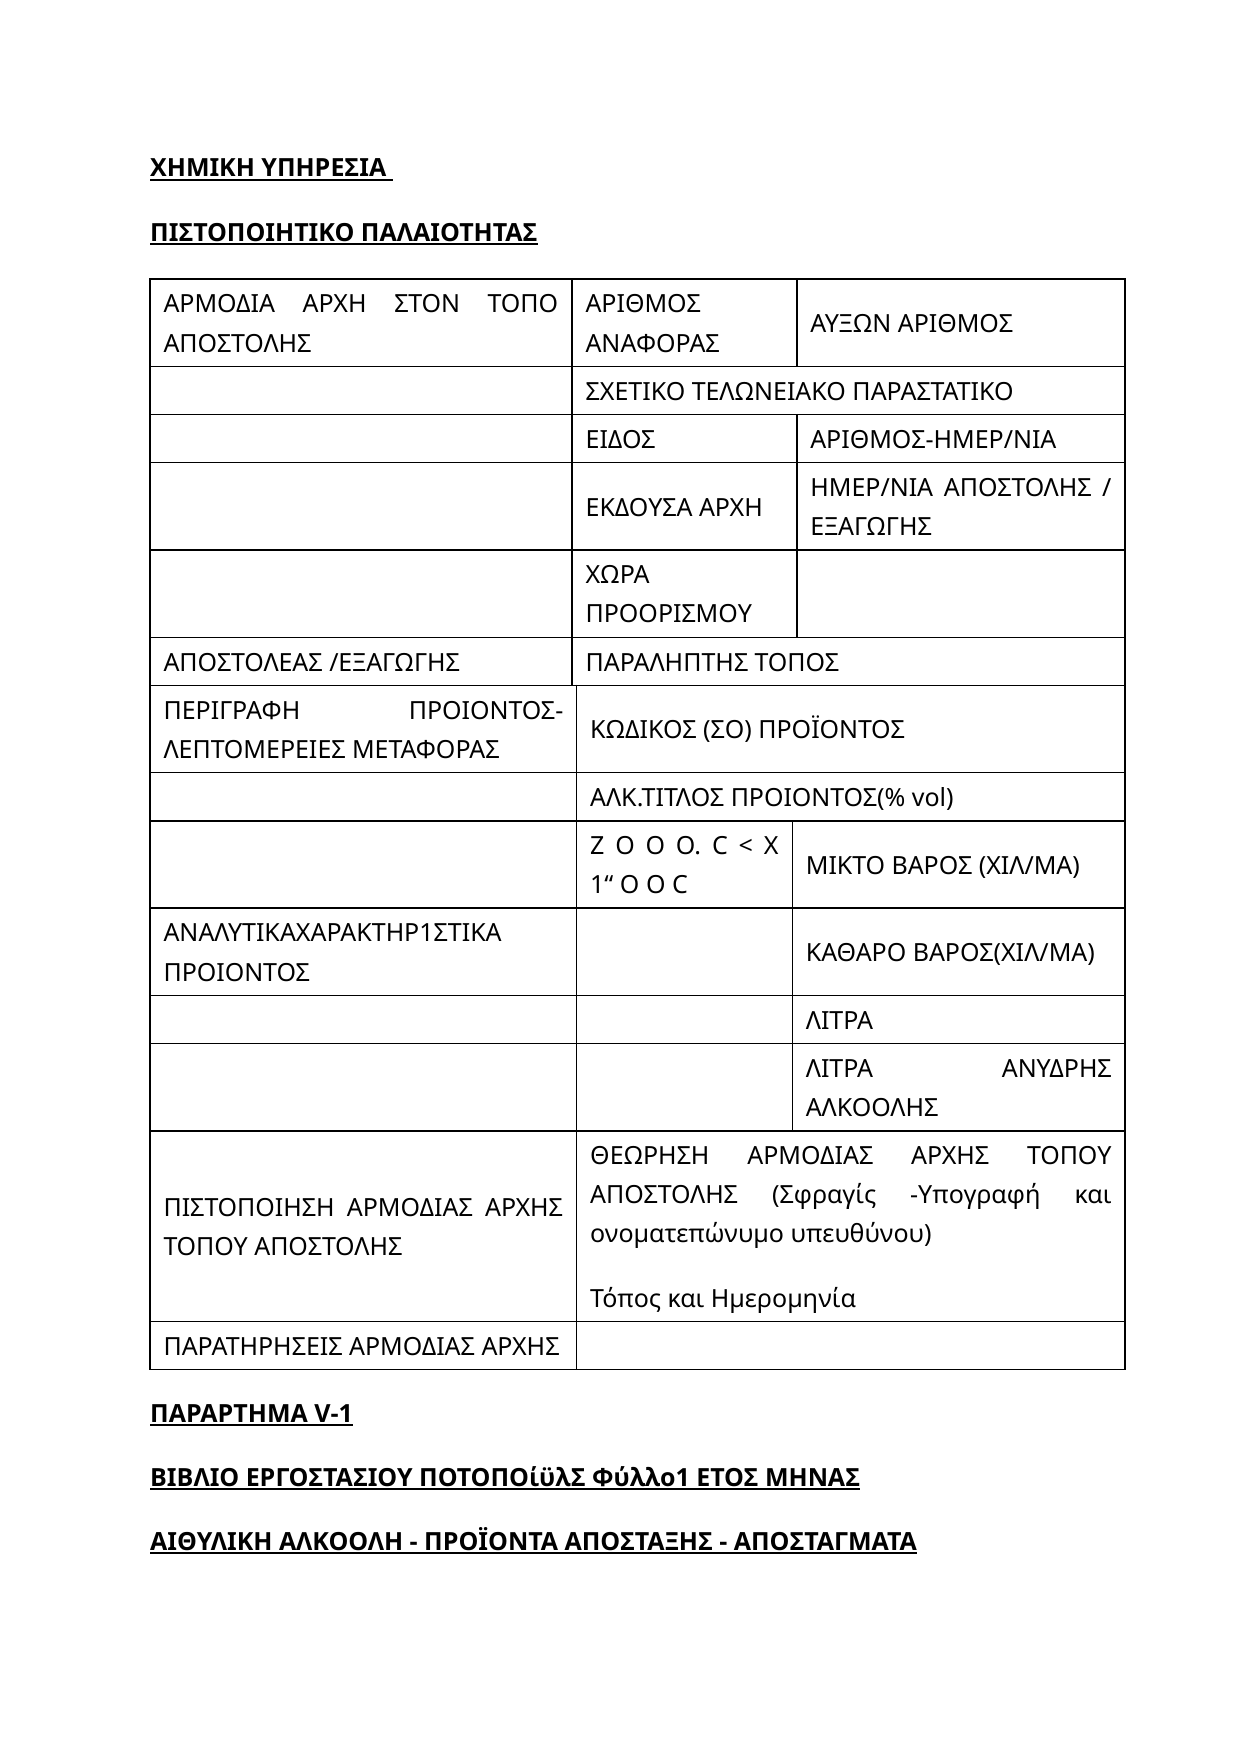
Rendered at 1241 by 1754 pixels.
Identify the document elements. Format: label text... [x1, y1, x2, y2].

table_cell [151, 415, 571, 462]
text ΒΙΒΛΙΟ ΕΡΓΟΣΤΑΣΙΟΥ ΠΟΤΟΠΟίϋλΣ Φύλλο1 ΕΤΟΣ ΜΗΝΑΣ [150, 1459, 1090, 1493]
table_cell ΘΕΩΡΗΣΗ ΑΡΜΟΔΙΑΣ ΑΡΧΗΣ ΤΟΠΟΥ ΑΠΟΣΤΟΛΗΣ (Σφραγίς -Υπογραφή και ονοματεπώνυμο υπευθύνου) Τόπος και Ημερομηνία [577, 1132, 1124, 1321]
table_header ΑΡΜΟΔΙΑ ΑΡΧΗ ΣΤΟΝ ΤΟΠΟ ΑΠΟΣΤΟΛΗΣ [151, 280, 571, 366]
table_cell ΛΙΤΡΑ [793, 996, 1124, 1043]
table_cell ΚΩΔΙΚΟΣ (ΣΟ) ΠΡΟΪΟΝΤΟΣ [577, 686, 1124, 772]
table_cell [151, 996, 576, 1043]
table_cell ΑΡΙΘΜΟΣ-ΗΜΕΡ/ΝΙΑ [798, 415, 1124, 462]
table_cell ΑΠΟΣΤΟΛΕΑΣ /ΕΞΑΓΩΓΗΣ [151, 638, 571, 684]
table_cell [577, 996, 792, 1043]
table_cell ΑΝΑΛΥΤΙΚΑΧΑΡΑΚΤΗΡ1ΣΤΙΚΑ ΠΡΟΙΟΝΤΟΣ [151, 909, 576, 994]
table_cell ΠΕΡΙΓΡΑΦΗ ΠΡΟΙΟΝΤΟΣ-ΛΕΠΤΟΜΕΡΕΙΕΣ ΜΕΤΑΦΟΡΑΣ [151, 686, 576, 772]
table_cell ΕΙΔΟΣ [573, 415, 796, 462]
table_header ΑΡΙΘΜΟΣ ΑΝΑΦΟΡΑΣ [573, 280, 796, 366]
table_cell ΛΙΤΡΑ ΑΝΥΔΡΗΣ ΑΛΚΟΟΛΗΣ [793, 1044, 1124, 1130]
table_cell [577, 909, 792, 994]
table_cell ΠΑΡΑΛΗΠΤΗΣ ΤΟΠΟΣ [573, 638, 1124, 684]
table_cell ΕΚΔΟΥΣΑ ΑΡΧΗ [573, 463, 796, 549]
table_cell [577, 1322, 1124, 1369]
table_cell [151, 822, 576, 907]
table_cell ΣΧΕΤΙΚΟ ΤΕΛΩΝΕΙΑΚΟ ΠΑΡΑΣΤΑΤΙΚΟ [573, 367, 1124, 414]
table_header ΑΥΞΩΝ ΑΡΙΘΜΟΣ [798, 280, 1124, 366]
table_cell [151, 367, 571, 414]
table_cell ΗΜΕΡ/ΝΙΑ ΑΠΟΣΤΟΛΗΣ / ΕΞΑΓΩΓΗΣ [798, 463, 1124, 549]
table_cell [577, 1044, 792, 1130]
table_cell ΠΑΡΑΤΗΡΗΣΕΙΣ ΑΡΜΟΔΙΑΣ ΑΡΧΗΣ [151, 1322, 576, 1369]
table_cell ΚΑΘΑΡΟ ΒΑΡΟΣ(ΧΙΛ/ΜΑ) [793, 909, 1124, 994]
table_cell [151, 463, 571, 549]
table_cell [798, 551, 1124, 636]
table_cell ΑΛΚ.ΤΙΤΛΟΣ ΠΡΟΙΟΝΤΟΣ(% vol) [577, 773, 1124, 820]
text ΠΙΣΤΟΠΟΙΗΤΙΚΟ ΠΑΛΑΙΟΤΗΤΑΣ [150, 214, 1090, 248]
text ΑΙΘΥΛΙΚΗ ΑΛΚΟΟΛΗ - ΠΡΟΪΟΝΤΑ ΑΠΟΣΤΑΞΗΣ - ΑΠΟΣΤΑΓΜΑΤΑ [150, 1524, 1090, 1558]
text ΠΑΡΑΡΤΗΜΑ V-1 [150, 1395, 1090, 1429]
table_cell [151, 1044, 576, 1130]
table_cell ΧΩΡΑ ΠΡΟΟΡΙΣΜΟΥ [573, 551, 796, 636]
text ΧΗΜΙΚΗ ΥΠΗΡΕΣΙΑ [150, 150, 1090, 184]
table_cell [151, 551, 571, 636]
table_cell Ζ Ο Ο Ο. C < Χ 1“ Ο Ο C [577, 822, 792, 907]
table_cell ΠΙΣΤΟΠΟΙΗΣΗ ΑΡΜΟΔΙΑΣ ΑΡΧΗΣ ΤΟΠΟΥ ΑΠΟΣΤΟΛΗΣ [151, 1132, 576, 1321]
table_cell ΜΙΚΤΟ ΒΑΡΟΣ (ΧΙΛ/ΜΑ) [793, 822, 1124, 907]
table_cell [151, 773, 576, 820]
